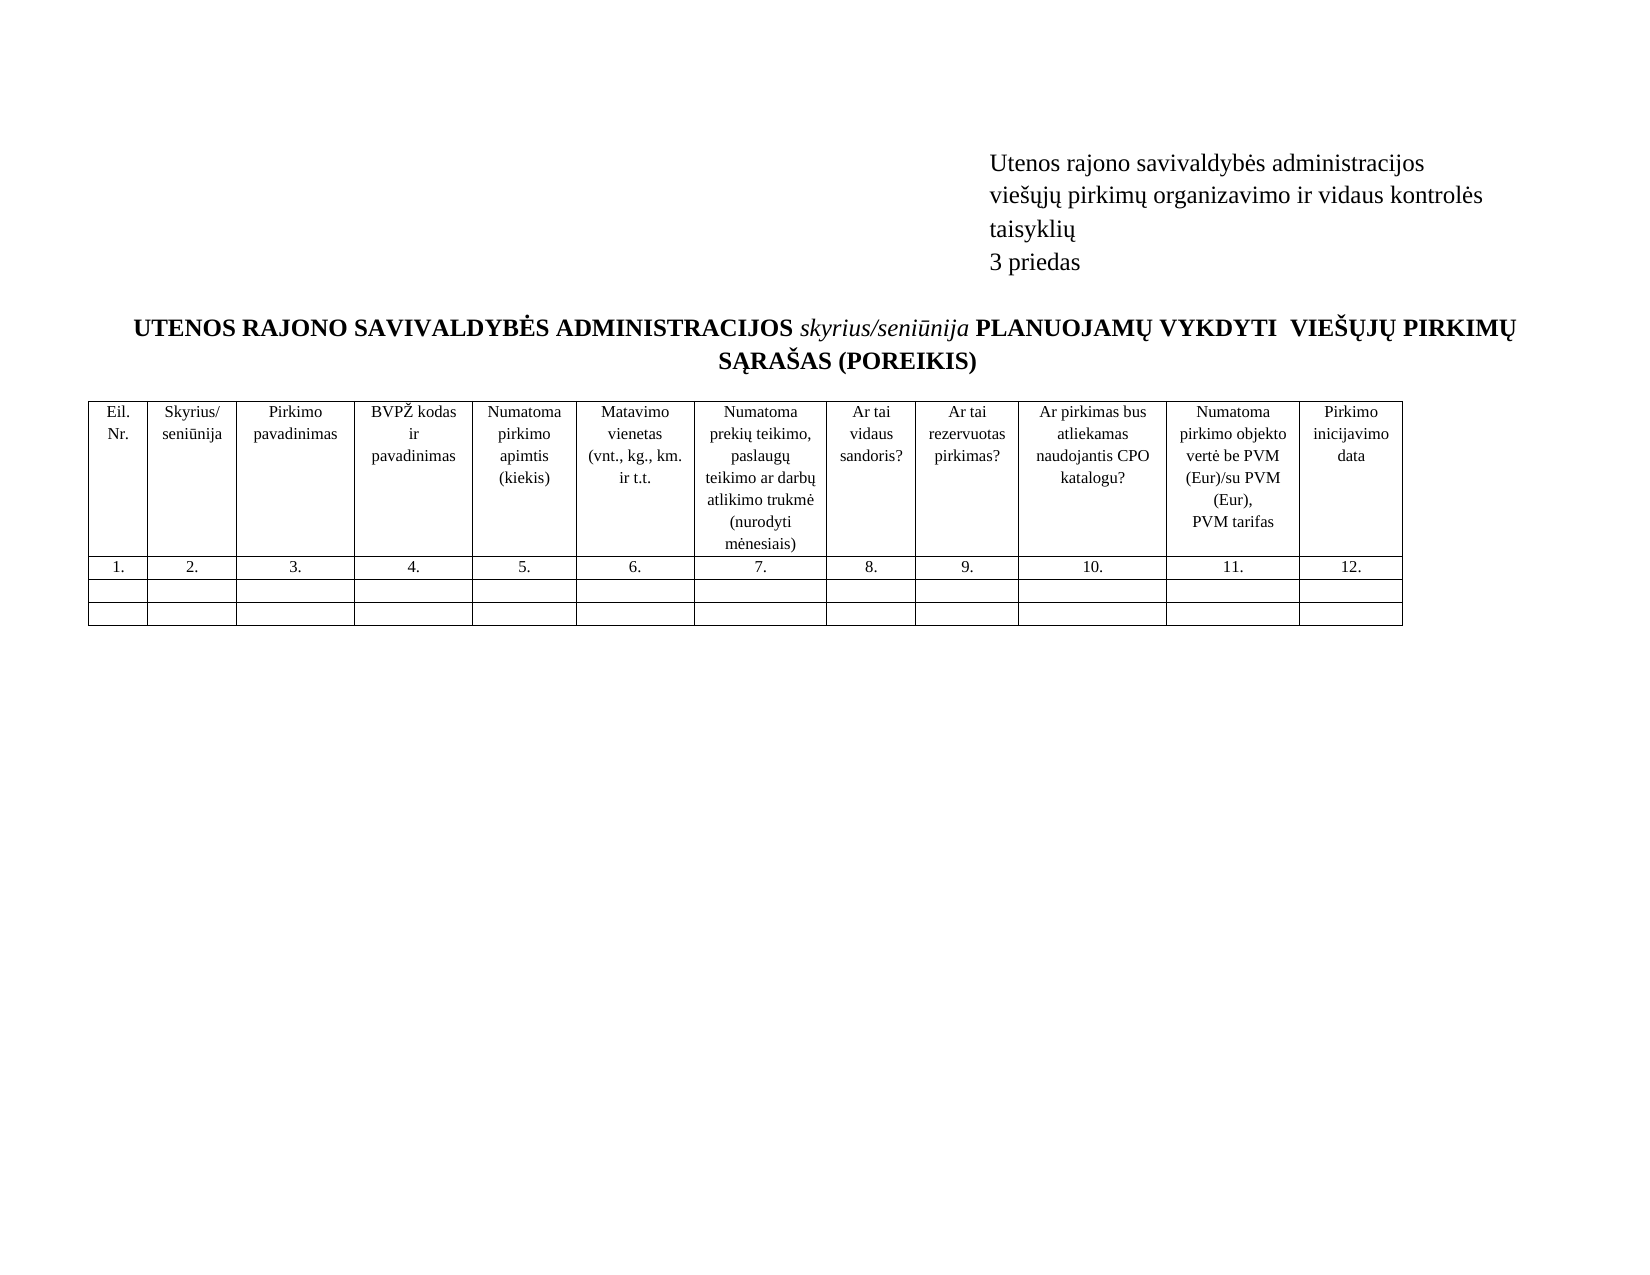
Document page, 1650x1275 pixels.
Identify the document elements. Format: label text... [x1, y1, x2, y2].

table_header Ar tai rezervuotas pirkimas? [916, 402, 1018, 556]
table_cell [1019, 603, 1166, 625]
table_cell 2. [148, 557, 236, 579]
table_cell 11. [1167, 557, 1299, 579]
table_cell [577, 603, 694, 625]
text taisyklių [989, 214, 1561, 242]
table_cell [237, 603, 354, 625]
table_cell [89, 580, 147, 602]
table_header Matavimo vienetas (vnt., kg., km. ir t.t. [577, 402, 694, 556]
table_cell [916, 603, 1018, 625]
table_cell [695, 580, 826, 602]
table_header Numatoma prekių teikimo, paslaugų teikimo ar darbų atlikimo trukmė (nurodyti mėnesiais) [695, 402, 826, 556]
table_cell [355, 580, 472, 602]
table_cell [148, 603, 236, 625]
table_cell 7. [695, 557, 826, 579]
table_cell 4. [355, 557, 472, 579]
table_header Numatoma pirkimo apimtis (kiekis) [473, 402, 576, 556]
table_cell [916, 580, 1018, 602]
table_header Pirkimo inicijavimo data [1300, 402, 1402, 556]
table_header Eil. Nr. [89, 402, 147, 556]
table_header BVPŽ kodas ir pavadinimas [355, 402, 472, 556]
table_cell [1019, 580, 1166, 602]
table_cell [827, 580, 915, 602]
table_cell 8. [827, 557, 915, 579]
table_header Pirkimo pavadinimas [237, 402, 354, 556]
table_cell 1. [89, 557, 147, 579]
table_cell [827, 603, 915, 625]
table_cell [577, 580, 694, 602]
table_cell [1167, 580, 1299, 602]
text Utenos rajono savivaldybės administracijos [989, 148, 1561, 176]
table_cell [237, 580, 354, 602]
table_header Ar pirkimas bus atliekamas naudojantis CPO katalogu? [1019, 402, 1166, 556]
table_header Ar tai vidaus sandoris? [827, 402, 915, 556]
table_cell 12. [1300, 557, 1402, 579]
text viešųjų pirkimų organizavimo ir vidaus kontrolės [989, 181, 1561, 209]
table_header Numatoma pirkimo objekto vertė be PVM (Eur)/su PVM (Eur), PVM tarifas [1167, 402, 1299, 556]
table_cell 5. [473, 557, 576, 579]
text UTENOS RAJONO SAVIVALDYBĖS ADMINISTRACIJOS skyrius/seniūnija PLANUOJAMŲ VYKDYTI VIEŠŲJŲ PIRKIMŲ SĄRAŠAS (POREIKIS) [89, 313, 1561, 374]
table_cell [1300, 603, 1402, 625]
text 3 priedas [989, 247, 1561, 275]
table_cell [695, 603, 826, 625]
table_cell [473, 603, 576, 625]
table_cell 10. [1019, 557, 1166, 579]
table_cell [1300, 580, 1402, 602]
table_cell [89, 603, 147, 625]
table_header Skyrius/ seniūnija [148, 402, 236, 556]
table_cell [1167, 603, 1299, 625]
table_cell [473, 580, 576, 602]
table_cell [148, 580, 236, 602]
table_cell 3. [237, 557, 354, 579]
table_cell 6. [577, 557, 694, 579]
table_cell [355, 603, 472, 625]
table_cell 9. [916, 557, 1018, 579]
